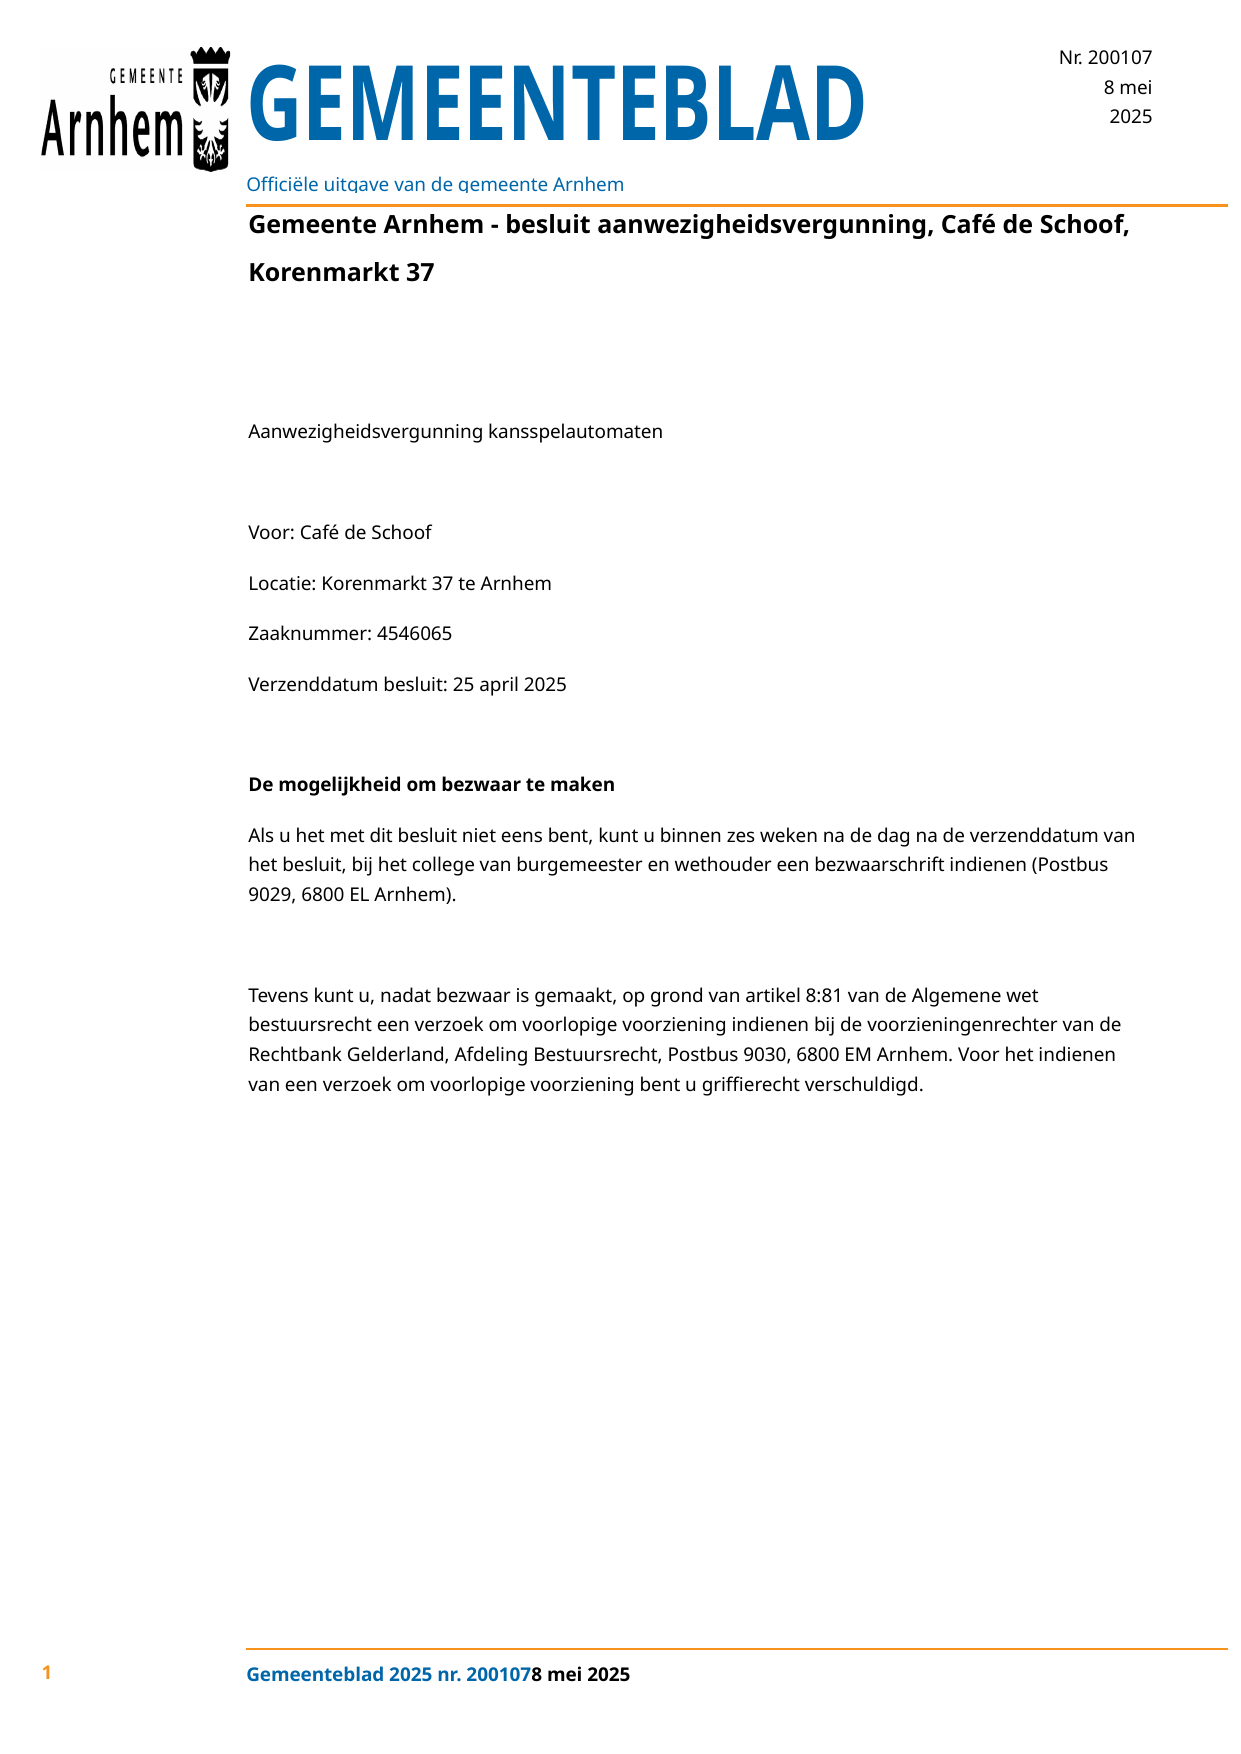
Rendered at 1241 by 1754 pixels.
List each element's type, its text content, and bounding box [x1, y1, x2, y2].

text Als u het met dit besluit niet eens bent, kunt u binnen zes weken na de dag na de verzenddatum van het besluit, bij het college van burgemeester en wethouder een bezwaarschrift indienen (Postbus 9029, 6800 EL Arnhem). [248, 822, 1152, 907]
text De mogelijkheid om bezwaar te maken [248, 772, 1152, 797]
picture [41, 47, 231, 172]
text Aanwezigheidsvergunning kansspelautomaten [248, 419, 1152, 444]
text Verzenddatum besluit: 25 april 2025 [248, 671, 1152, 697]
text Tevens kunt u, nadat bezwaar is gemaakt, op grond van artikel 8:81 van de Algemene wet bestuursrecht een verzoek om voorlopige voorziening indienen bij de voorzieningenrechter van de Rechtbank Gelderland, Afdeling Bestuursrecht, Postbus 9030, 6800 EM Arnhem. Voor het indienen van een verzoek om voorlopige voorziening bent u griffierecht verschuldigd. [248, 982, 1152, 1097]
text Gemeente Arnhem - besluit aanwezigheidsvergunning, Café de Schoof, Korenmarkt 37 [248, 207, 1152, 288]
text Locatie: Korenmarkt 37 te Arnhem [248, 570, 1152, 596]
text Voor: Café de Schoof [248, 519, 1152, 545]
text Zaaknummer: 4546065 [248, 620, 1152, 646]
